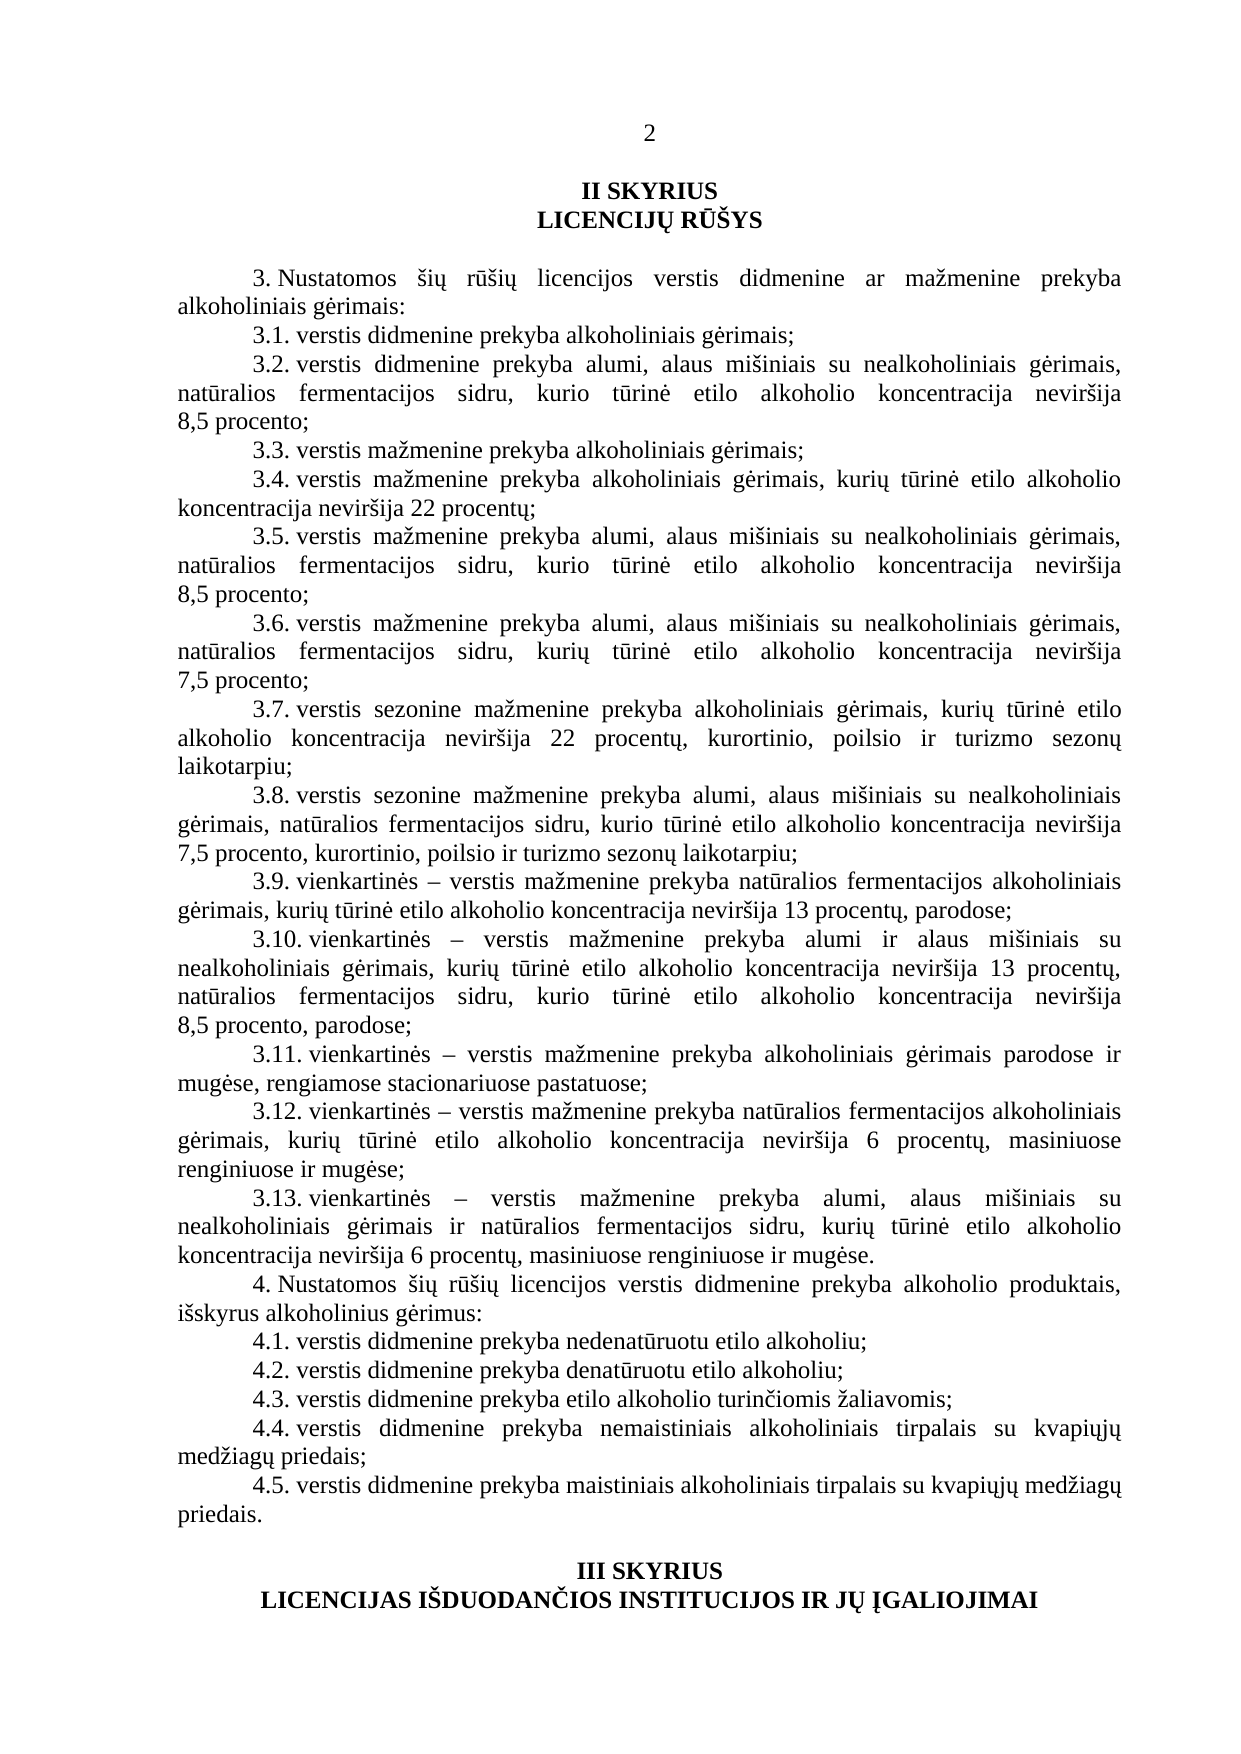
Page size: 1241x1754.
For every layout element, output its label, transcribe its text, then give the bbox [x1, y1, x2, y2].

text 3.4. verstis mažmenine prekyba alkoholiniais gėrimais, kurių tūrinė etilo alkoholio koncentracija neviršija 22 procentų; [177, 464, 1122, 521]
text 3.10. vienkartinės – verstis mažmenine prekyba alumi ir alaus mišiniais su nealkoholiniais gėrimais, kurių tūrinė etilo alkoholio koncentracija neviršija 13 procentų, natūralios fermentacijos sidru, kurio tūrinė etilo alkoholio koncentracija neviršija 8,5 procento, parodose; [177, 924, 1122, 1039]
text 3.5. verstis mažmenine prekyba alumi, alaus mišiniais su nealkoholiniais gėrimais, natūralios fermentacijos sidru, kurio tūrinė etilo alkoholio koncentracija neviršija 8,5 procento; [177, 521, 1122, 608]
text 3.8. verstis sezonine mažmenine prekyba alumi, alaus mišiniais su nealkoholiniais gėrimais, natūralios fermentacijos sidru, kurio tūrinė etilo alkoholio koncentracija neviršija 7,5 procento, kurortinio, poilsio ir turizmo sezonų laikotarpiu; [177, 780, 1122, 866]
text 4.5. verstis didmenine prekyba maistiniais alkoholiniais tirpalais su kvapiųjų medžiagų priedais. [177, 1470, 1122, 1528]
text 3.11. vienkartinės – verstis mažmenine prekyba alkoholiniais gėrimais parodose ir mugėse, rengiamose stacionariuose pastatuose; [177, 1039, 1122, 1096]
text LICENCIJŲ RŪŠYS [177, 205, 1122, 234]
text 3.13. vienkartinės – verstis mažmenine prekyba alumi, alaus mišiniais su nealkoholiniais gėrimais ir natūralios fermentacijos sidru, kurių tūrinė etilo alkoholio koncentracija neviršija 6 procentų, masiniuose renginiuose ir mugėse. [177, 1183, 1122, 1269]
text 4.4. verstis didmenine prekyba nemaistiniais alkoholiniais tirpalais su kvapiųjų medžiagų priedais; [177, 1413, 1122, 1470]
text LICENCIJAS IŠDUODANČIOS INSTITUCIJOS IR JŲ ĮGALIOJIMAI [177, 1585, 1122, 1614]
text 3.3. verstis mažmenine prekyba alkoholiniais gėrimais; [177, 435, 1122, 464]
text 3.6. verstis mažmenine prekyba alumi, alaus mišiniais su nealkoholiniais gėrimais, natūralios fermentacijos sidru, kurių tūrinė etilo alkoholio koncentracija neviršija 7,5 procento; [177, 608, 1122, 694]
text 3.12. vienkartinės – verstis mažmenine prekyba natūralios fermentacijos alkoholiniais gėrimais, kurių tūrinė etilo alkoholio koncentracija neviršija 6 procentų, masiniuose renginiuose ir mugėse; [177, 1096, 1122, 1183]
text 4. Nustatomos šių rūšių licencijos verstis didmenine prekyba alkoholio produktais, išskyrus alkoholinius gėrimus: [177, 1269, 1122, 1326]
text 3.1. verstis didmenine prekyba alkoholiniais gėrimais; [177, 320, 1122, 349]
text 4.1. verstis didmenine prekyba nedenatūruotu etilo alkoholiu; [177, 1326, 1122, 1355]
text 3.7. verstis sezonine mažmenine prekyba alkoholiniais gėrimais, kurių tūrinė etilo alkoholio koncentracija neviršija 22 procentų, kurortinio, poilsio ir turizmo sezonų laikotarpiu; [177, 694, 1122, 780]
text 3.9. vienkartinės – verstis mažmenine prekyba natūralios fermentacijos alkoholiniais gėrimais, kurių tūrinė etilo alkoholio koncentracija neviršija 13 procentų, parodose; [177, 866, 1122, 924]
text 4.2. verstis didmenine prekyba denatūruotu etilo alkoholiu; [177, 1355, 1122, 1384]
text 4.3. verstis didmenine prekyba etilo alkoholio turinčiomis žaliavomis; [177, 1384, 1122, 1413]
text II SKYRIUS [177, 176, 1122, 205]
text III SKYRIUS [177, 1556, 1122, 1585]
text 3. Nustatomos šių rūšių licencijos verstis didmenine ar mažmenine prekyba alkoholiniais gėrimais: [177, 263, 1122, 320]
text 3.2. verstis didmenine prekyba alumi, alaus mišiniais su nealkoholiniais gėrimais, natūralios fermentacijos sidru, kurio tūrinė etilo alkoholio koncentracija neviršija 8,5 procento; [177, 349, 1122, 435]
